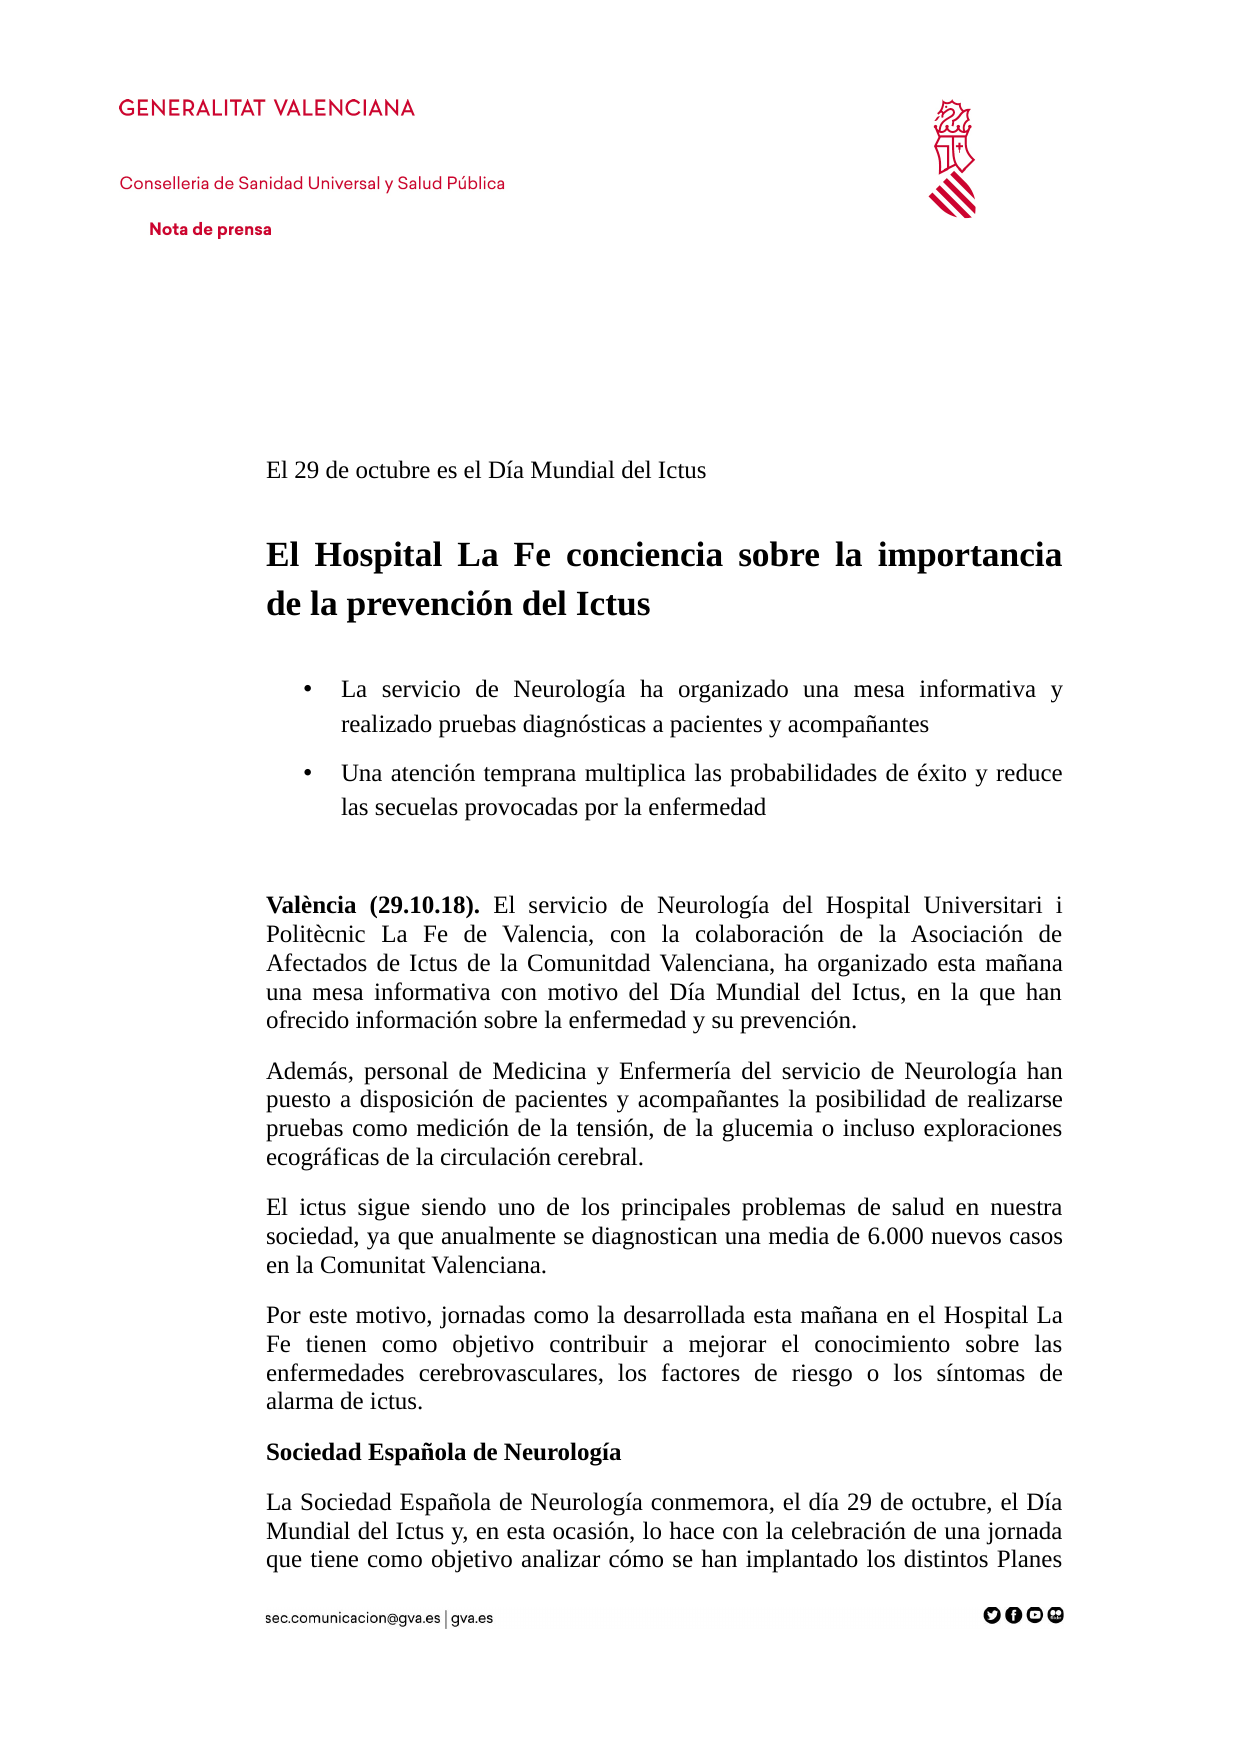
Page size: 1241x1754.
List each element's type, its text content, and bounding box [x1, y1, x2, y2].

list La servicio de Neurología ha organizado una mesa informativa y realizado pruebas diagnósticas a pacientes y acompañantes [303, 674, 1064, 737]
text València (29.10.18). El servicio de Neurología del Hospital Universitari i Politècnic La Fe de Valencia, con la colaboración de la Asociación de Afectados de Ictus de la Comunitdad Valenciana, ha organizado esta mañana una mesa informativa con motivo del Día Mundial del Ictus, en la que han ofrecido información sobre la enfermedad y su prevención. [266, 890, 1064, 1034]
text El ictus sigue siendo uno de los principales problemas de salud en nuestra sociedad, ya que anualmente se diagnostican una media de 6.000 nuevos casos en la Comunitat Valenciana. [266, 1192, 1064, 1278]
picture [265, 1607, 1064, 1629]
text El 29 de octubre es el Día Mundial del Ictus [266, 455, 1064, 484]
text Además, personal de Medicina y Enfermería del servicio de Neurología han puesto a disposición de pacientes y acompañantes la posibilidad de realizarse pruebas como medición de la tensión, de la glucemia o incluso exploraciones ecográficas de la circulación cerebral. [266, 1056, 1064, 1171]
list Una atención temprana multiplica las probabilidades de éxito y reduce las secuelas provocadas por la enfermedad [303, 758, 1064, 821]
text El Hospital La Fe conciencia sobre la importancia de la prevención del Ictus [266, 533, 1064, 623]
text Por este motivo, jornadas como la desarrollada esta mañana en el Hospital La Fe tienen como objetivo contribuir a mejorar el conocimiento sobre las enfermedades cerebrovasculares, los factores de riesgo o los síntomas de alarma de ictus. [266, 1300, 1064, 1415]
picture [119, 99, 976, 239]
text Sociedad Española de Neurología [266, 1437, 1064, 1465]
text La Sociedad Española de Neurología conmemora, el día 29 de octubre, el Día Mundial del Ictus y, en esta ocasión, lo hace con la celebración de una jornada que tiene como objetivo analizar cómo se han implantado los distintos Planes [266, 1487, 1064, 1573]
